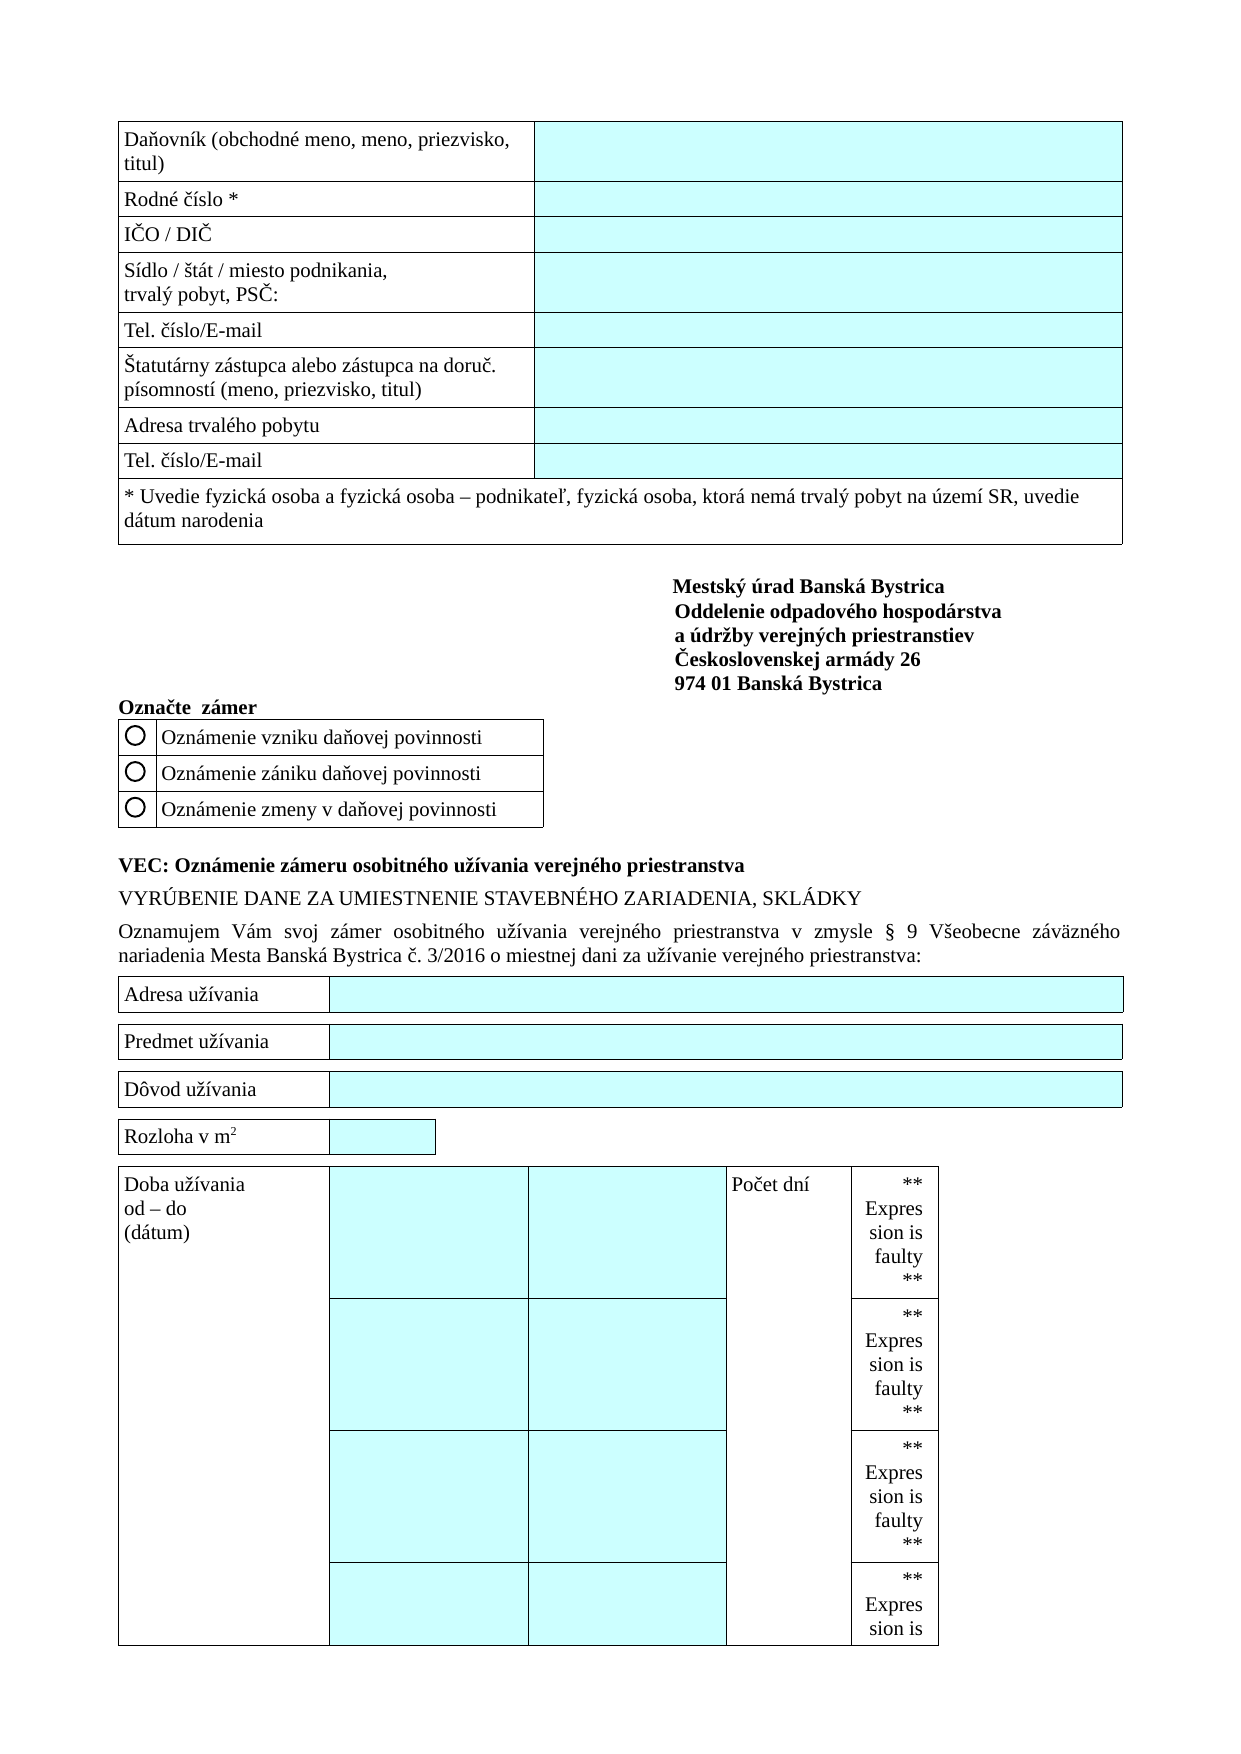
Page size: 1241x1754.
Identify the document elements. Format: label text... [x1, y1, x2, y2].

table_cell [535, 348, 1122, 407]
text Oznamujem Vám svoj zámer osobitného užívania verejného priestranstva v zmysle § 9 Všeobecne záväzného nariadenia Mesta Banská Bystrica č. 3/2016 o miestnej dani za užívanie verejného priestranstva: [118, 919, 1122, 967]
table_header [330, 977, 1123, 1012]
table_cell Tel. číslo/E-mail [119, 313, 534, 347]
text VYRÚBENIE DANE ZA UMIESTNENIE STAVEBNÉHO ZARIADENIA, SKLÁDKY [118, 886, 1122, 910]
table_cell 0 [852, 1431, 938, 1562]
table_header [330, 1072, 1122, 1107]
table_cell Sídlo / štát / miesto podnikania, trvalý pobyt, PSČ: [119, 253, 534, 312]
table_cell [529, 1299, 726, 1430]
table_cell [535, 253, 1122, 312]
table_header Dôvod užívania [119, 1072, 329, 1107]
table_header [119, 720, 156, 755]
table_cell [535, 182, 1122, 216]
table_header Adresa užívania [119, 977, 329, 1012]
table_header [330, 1167, 528, 1298]
text VEC: Oznámenie zámeru osobitného užívania verejného priestranstva [118, 853, 1122, 877]
table_header 0 [852, 1167, 938, 1298]
text a údržby verejných priestranstiev [674, 623, 1122, 647]
table_cell [529, 1563, 726, 1645]
table_cell [529, 1431, 726, 1562]
text Mestský úrad Banská Bystrica [118, 573, 1122, 599]
table_cell * Uvedie fyzická osoba a fyzická osoba – podnikateľ, fyzická osoba, ktorá nemá trvalý pobyt na území SR, uvedie dátum narodenia [119, 479, 1122, 544]
text Označte zámer [118, 695, 1122, 719]
table_header Doba užívania od – do (dátum) [119, 1167, 329, 1645]
table_cell 0 [852, 1563, 938, 1645]
table_cell Tel. číslo/E-mail [119, 444, 534, 478]
table_header Oznámenie zmeny v daňovej povinnosti [157, 792, 543, 827]
table_cell [535, 313, 1122, 347]
table_cell [535, 408, 1122, 443]
table_cell Rodné číslo * [119, 182, 534, 216]
table_cell Adresa trvalého pobytu [119, 408, 534, 443]
table_header [330, 1025, 1122, 1059]
table_cell 0 [852, 1299, 938, 1430]
table_cell IČO / DIČ [119, 217, 534, 252]
table_header [119, 792, 156, 827]
table_cell [330, 1563, 528, 1645]
text Československej armády 26 [674, 647, 1122, 671]
table_header [535, 122, 1122, 181]
text Oddelenie odpadového hospodárstva [674, 599, 1122, 623]
table_cell [330, 1431, 528, 1562]
table_header [119, 756, 156, 791]
text 974 01 Banská Bystrica [674, 671, 1122, 695]
table_header Predmet užívania [119, 1025, 329, 1059]
table_header Počet dní [727, 1167, 851, 1645]
table_header Oznámenie zániku daňovej povinnosti [157, 756, 543, 791]
table_cell [535, 217, 1122, 252]
table_header Rozloha v m2 [119, 1120, 329, 1154]
table_header Oznámenie vzniku daňovej povinnosti [157, 720, 543, 755]
table_cell [535, 444, 1122, 478]
table_header [330, 1120, 435, 1154]
table_cell [330, 1299, 528, 1430]
table_header [529, 1167, 726, 1298]
table_header Daňovník (obchodné meno, meno, priezvisko, titul) [119, 122, 534, 181]
table_cell Štatutárny zástupca alebo zástupca na doruč. písomností (meno, priezvisko, titul) [119, 348, 534, 407]
